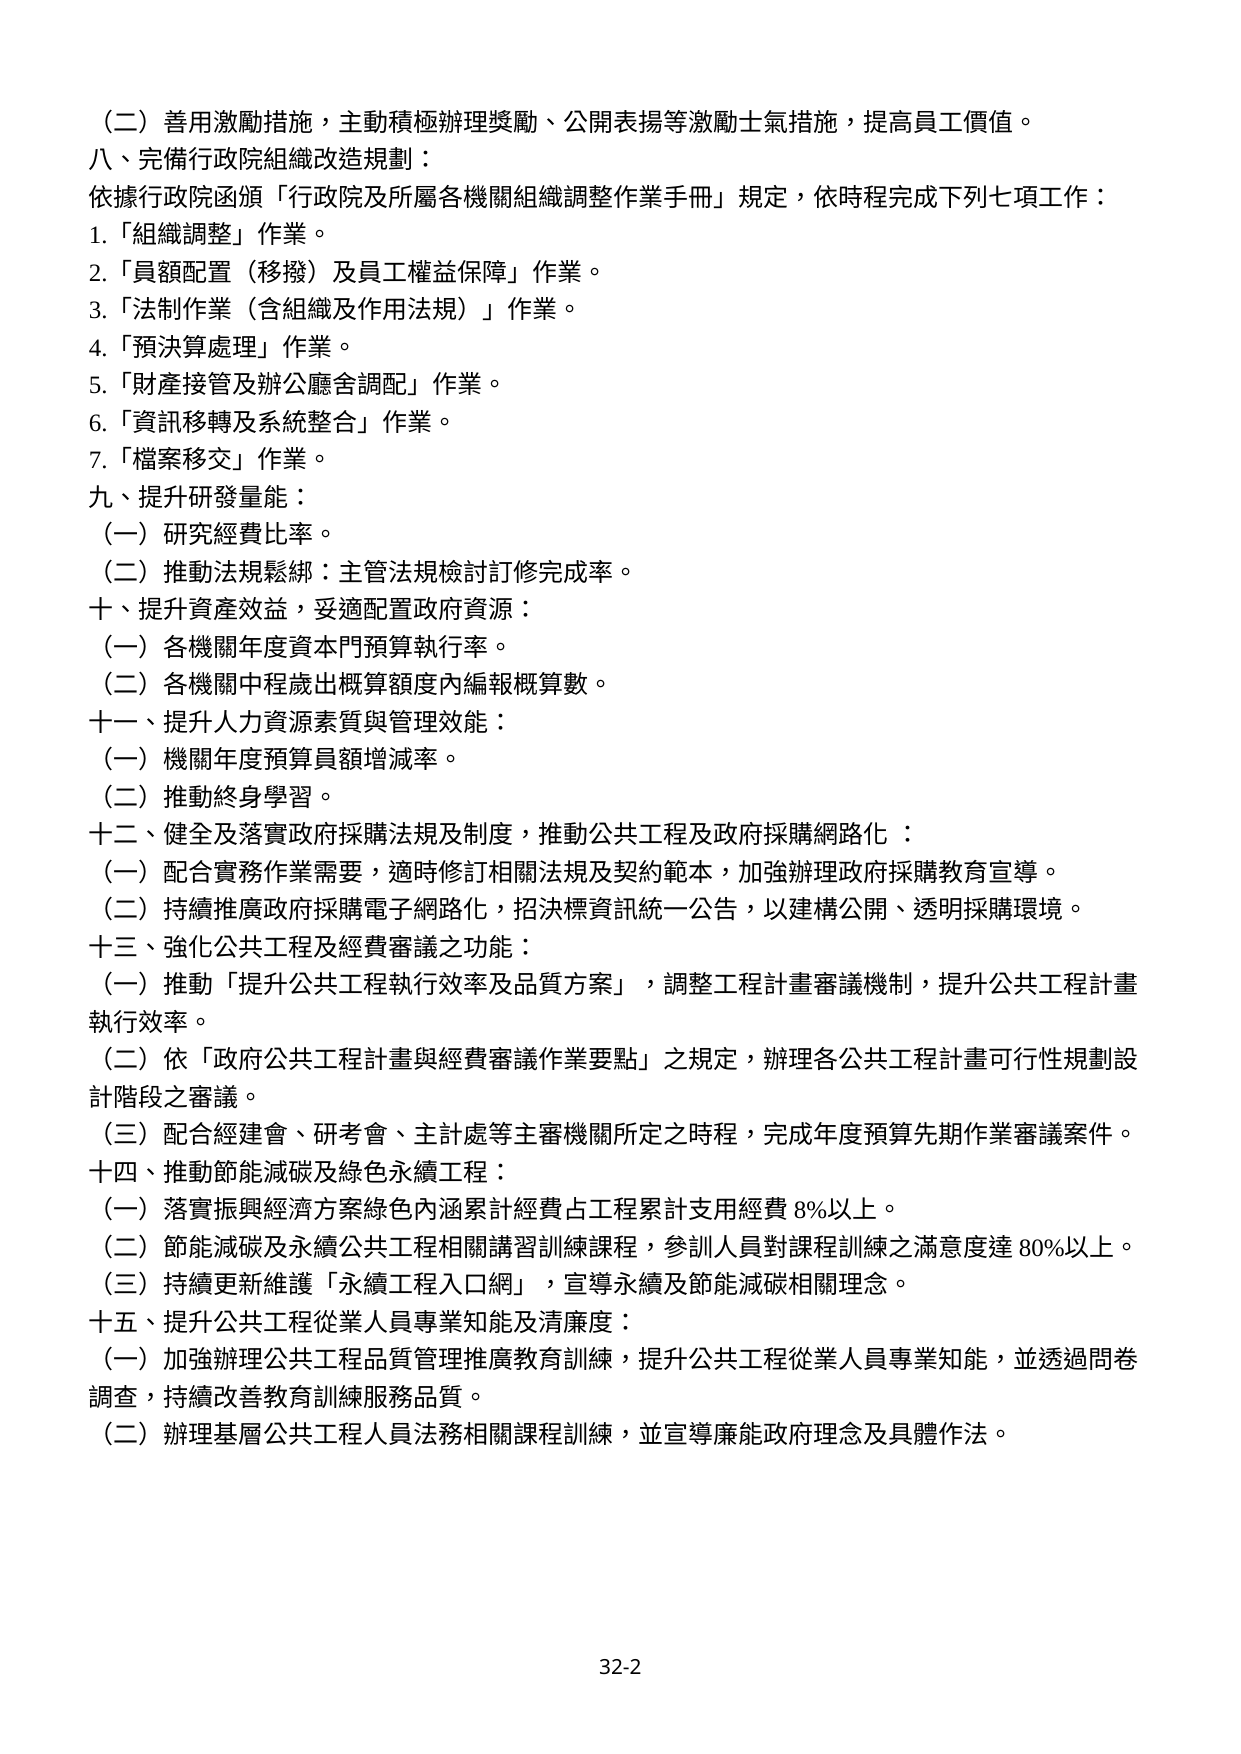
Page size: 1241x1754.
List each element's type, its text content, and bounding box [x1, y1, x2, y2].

text （二）善用激勵措施，主動積極辦理獎勵、公開表揚等激勵士氣措施，提高員工價值。 [89, 101, 1152, 139]
text （二）推動法規鬆綁：主管法規檢討訂修完成率。 [89, 551, 1152, 589]
text 九、提升研發量能： [89, 476, 1152, 514]
text 7.「檔案移交」作業。 [89, 439, 1152, 476]
text （二）節能減碳及永續公共工程相關講習訓練課程，參訓人員對課程訓練之滿意度達80%以上。 [89, 1226, 1152, 1264]
text （一）推動「提升公共工程執行效率及品質方案」，調整工程計畫審議機制，提升公共工程計畫執行效率。 [89, 964, 1152, 1039]
text （一）落實振興經濟方案綠色內涵累計經費占工程累計支用經費8%以上。 [89, 1189, 1152, 1226]
text （一）機關年度預算員額增減率。 [89, 739, 1152, 776]
text 八、完備行政院組織改造規劃： [89, 139, 1152, 176]
text 4.「預決算處理」作業。 [89, 326, 1152, 364]
text （三）配合經建會、研考會、主計處等主審機關所定之時程，完成年度預算先期作業審議案件。 [89, 1114, 1152, 1151]
text （一）配合實務作業需要，適時修訂相關法規及契約範本，加強辦理政府採購教育宣導。 [89, 851, 1152, 889]
text （一）加強辦理公共工程品質管理推廣教育訓練，提升公共工程從業人員專業知能，並透過問卷調查，持續改善教育訓練服務品質。 [89, 1339, 1152, 1414]
text 十四、推動節能減碳及綠色永續工程： [89, 1151, 1152, 1189]
text （二）辦理基層公共工程人員法務相關課程訓練，並宣導廉能政府理念及具體作法。 [89, 1414, 1152, 1451]
text 2.「員額配置（移撥）及員工權益保障」作業。 [89, 251, 1152, 289]
text （二）依「政府公共工程計畫與經費審議作業要點」之規定，辦理各公共工程計畫可行性規劃設計階段之審議。 [89, 1039, 1152, 1114]
text 十一、提升人力資源素質與管理效能： [89, 701, 1152, 739]
text 十五、提升公共工程從業人員專業知能及清廉度： [89, 1301, 1152, 1339]
text 依據行政院函頒「行政院及所屬各機關組織調整作業手冊」規定，依時程完成下列七項工作： [89, 176, 1152, 214]
text 6.「資訊移轉及系統整合」作業。 [89, 401, 1152, 439]
text （二）推動終身學習。 [89, 776, 1152, 814]
text （二）各機關中程歲出概算額度內編報概算數。 [89, 664, 1152, 701]
text 十二、健全及落實政府採購法規及制度，推動公共工程及政府採購網路化 ： [89, 814, 1152, 851]
text 十三、強化公共工程及經費審議之功能： [89, 926, 1152, 964]
text 十、提升資產效益，妥適配置政府資源： [89, 589, 1152, 626]
text （二）持續推廣政府採購電子網路化，招決標資訊統一公告，以建構公開、透明採購環境。 [89, 889, 1152, 926]
text （一）研究經費比率。 [89, 514, 1152, 551]
text 1.「組織調整」作業。 [89, 214, 1152, 251]
text 3.「法制作業（含組織及作用法規）」作業。 [89, 289, 1152, 326]
text （一）各機關年度資本門預算執行率。 [89, 626, 1152, 664]
text 5.「財產接管及辦公廳舍調配」作業。 [89, 364, 1152, 401]
text （三）持續更新維護「永續工程入口網」，宣導永續及節能減碳相關理念。 [89, 1264, 1152, 1301]
